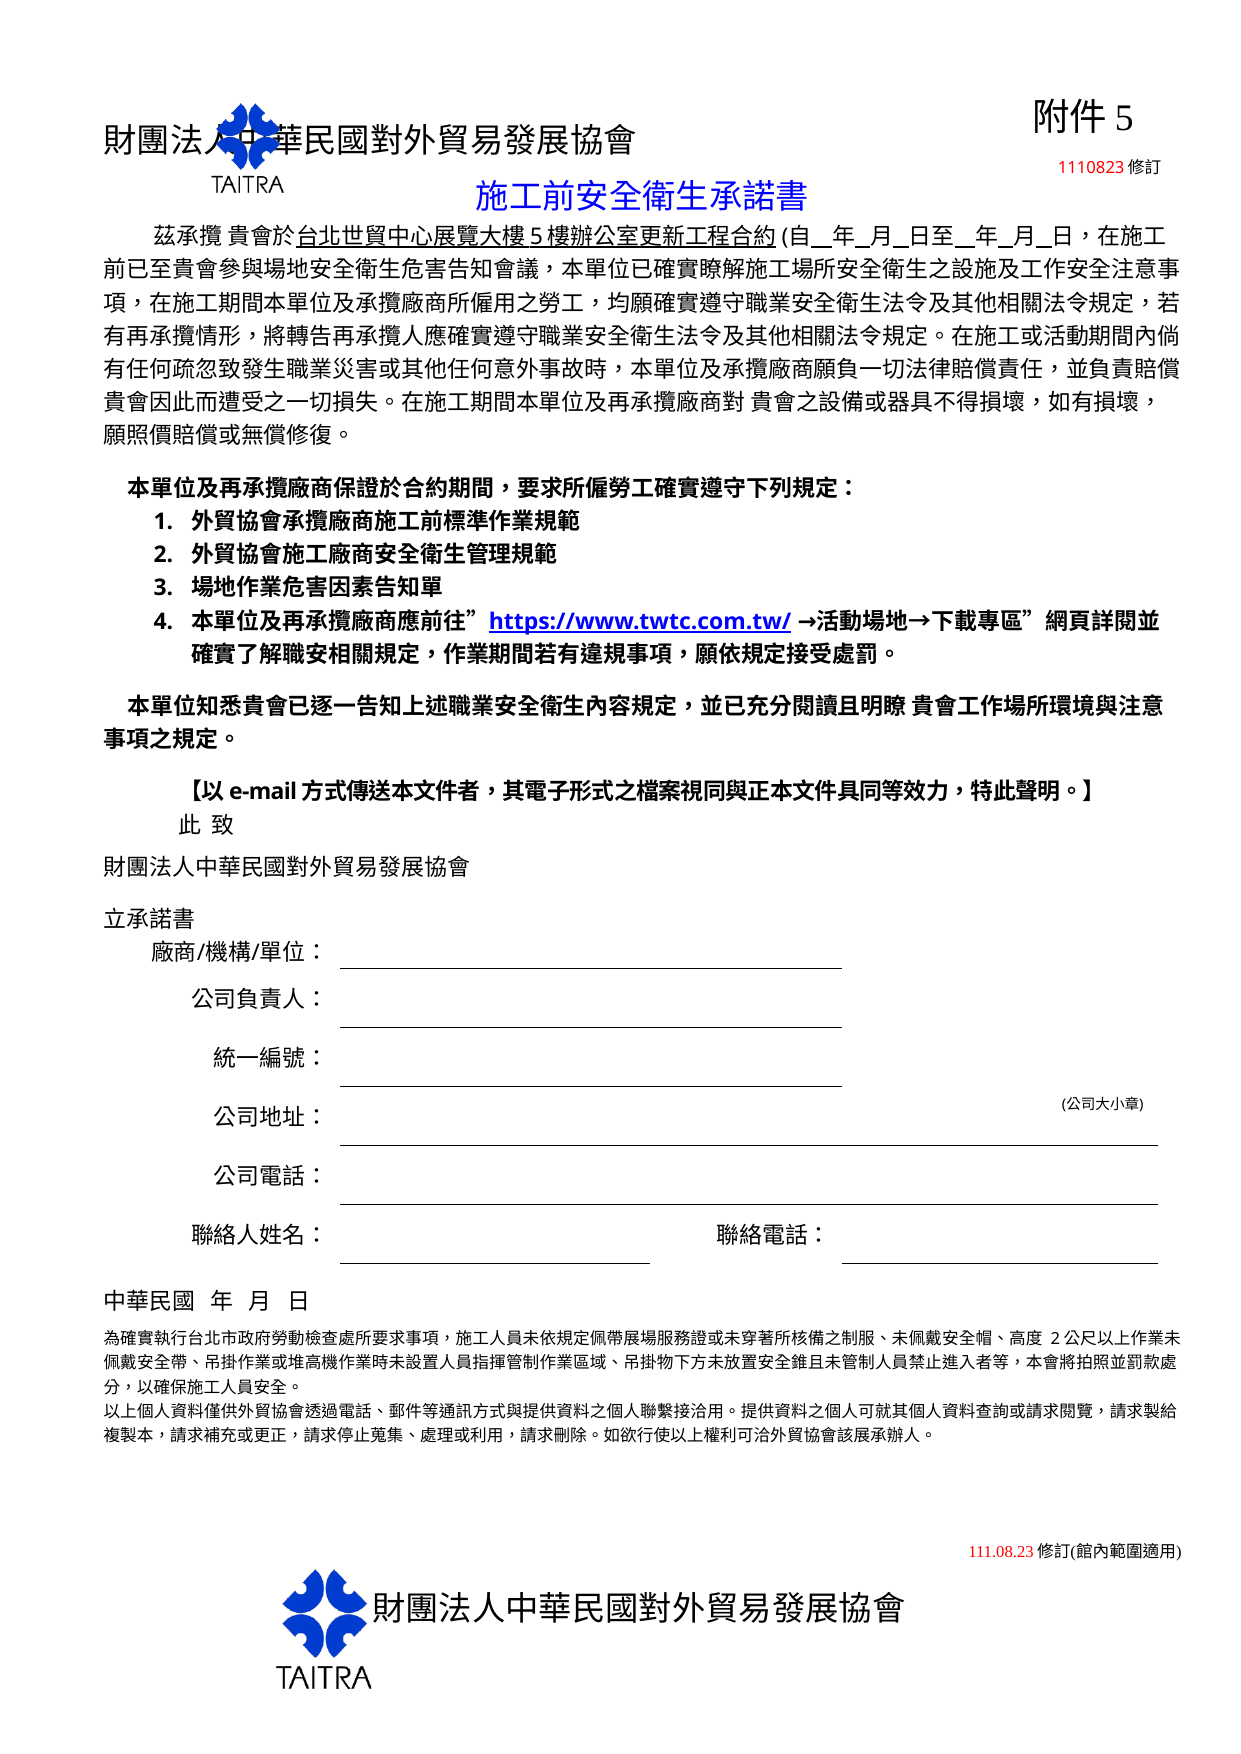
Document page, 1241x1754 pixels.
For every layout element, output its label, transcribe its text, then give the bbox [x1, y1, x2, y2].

text 本單位及再承攬廠商保證於合約期間，要求所僱勞工確實遵守下列規定： [103, 469, 1181, 503]
text 111.08.23修訂(館內範圍適用) [103, 1538, 1181, 1562]
text 附件6 [1027, 1405, 1164, 1459]
list 外貿協會施工廠商安全衛生管理規範 [153, 536, 1181, 569]
text 中華民國 年 月 日 [103, 1283, 1181, 1316]
table_cell 公司負責人： [92, 968, 339, 1027]
text 【以e-mail方式傳送本文件者，其電子形式之檔案視同與正本文件具同等效力，特此聲明。】 [103, 773, 1181, 806]
table_cell 聯絡人姓名： [92, 1204, 339, 1263]
list 本單位及再承攬廠商應前往”https://www.twtc.com.tw/ →活動場地→下載專區”網頁詳閱並確實了解職安相關規定，作業期間若有違規事項，願依規定接受處罰。 [153, 603, 1181, 669]
table_header 立承諾書 廠商/機構/單位： [92, 901, 339, 968]
table_cell 聯絡電話： [650, 1205, 842, 1263]
table_cell [842, 1027, 1157, 1086]
text 財團法人中華民國對外貿易發展協會 [103, 849, 1181, 882]
table_cell [842, 1205, 1157, 1263]
table_header [340, 901, 842, 968]
text 本單位知悉貴會已逐一告知上述職業安全衛生內容規定，並已充分閱讀且明瞭 貴會工作場所環境與注意事項之規定。 [103, 688, 1181, 754]
table_cell [340, 969, 842, 1027]
picture [211, 103, 284, 193]
picture [276, 1569, 372, 1689]
table_cell [340, 1205, 650, 1263]
list 場地作業危害因素告知單 [153, 569, 1181, 603]
text 財團法人中華民國對外貿易發展協會 [103, 1562, 1181, 1637]
table_cell [340, 1086, 1157, 1145]
table_header [842, 901, 1157, 968]
text 茲承攬 貴會於台北世貿中心展覽大樓5樓辦公室更新工程合約 (自 年 月 日至 年 月 日，在施工前已至貴會參與場地安全衛生危害告知會議，本單位已確實瞭解施工場所安全衛生之設施及工作安全注意事項，在施工期間本單位及承攬廠商所僱用之勞工，均願確實遵守職業安全衛生法令及其他相關法令規定，若有再承攬情形，將轉告再承攬人應確實遵守職業安全衛生法令及其他相關法令規定。在施工或活動期間內倘有任何疏忽致發生職業災害或其他任何意外事故時，本單位及承攬廠商願負一切法律賠償責任，並負責賠償 貴會因此而遭受之一切損失。在施工期間本單位及再承攬廠商對 貴會之設備或器具不得損壞，如有損壞，願照價賠償或無償修復。 [103, 218, 1181, 451]
text 附件5 [1032, 87, 1170, 141]
table_cell [340, 1146, 1157, 1204]
table_cell 統一編號： [92, 1027, 339, 1086]
table_cell 公司電話： [92, 1145, 339, 1204]
text 為確實執行台北市政府勞動檢查處所要求事項，施工人員未依規定佩帶展場服務證或未穿著所核備之制服、未佩戴安全帽、高度2公尺以上作業未佩戴安全帶、吊掛作業或堆高機作業時未設置人員指揮管制作業區域、吊掛物下方未放置安全錐且未管制人員禁止進入者等，本會將拍照並罰款處分，以確保施工人員安全。 [103, 1325, 1181, 1398]
text 以上個人資料僅供外貿協會透過電話、郵件等通訊方式與提供資料之個人聯繫接洽用。提供資料之個人可就其個人資料查詢或請求閱覽，請求製給複製本，請求補充或更正，請求停止蒐集、處理或利用，請求刪除。如欲行使以上權利可洽外貿協會該展承辦人。 [103, 1398, 1181, 1446]
text 1110823修訂 [998, 154, 1161, 179]
text 財團法人中華民國對外貿易發展協會 [103, 95, 1181, 170]
table_cell [842, 968, 1157, 1027]
text 此 致 [178, 806, 1181, 840]
table_cell 公司地址： [92, 1086, 339, 1145]
list 外貿協會承攬廠商施工前標準作業規範 [153, 503, 1181, 536]
text 施工前安全衛生承諾書 [103, 170, 1181, 218]
table_cell [340, 1028, 842, 1086]
